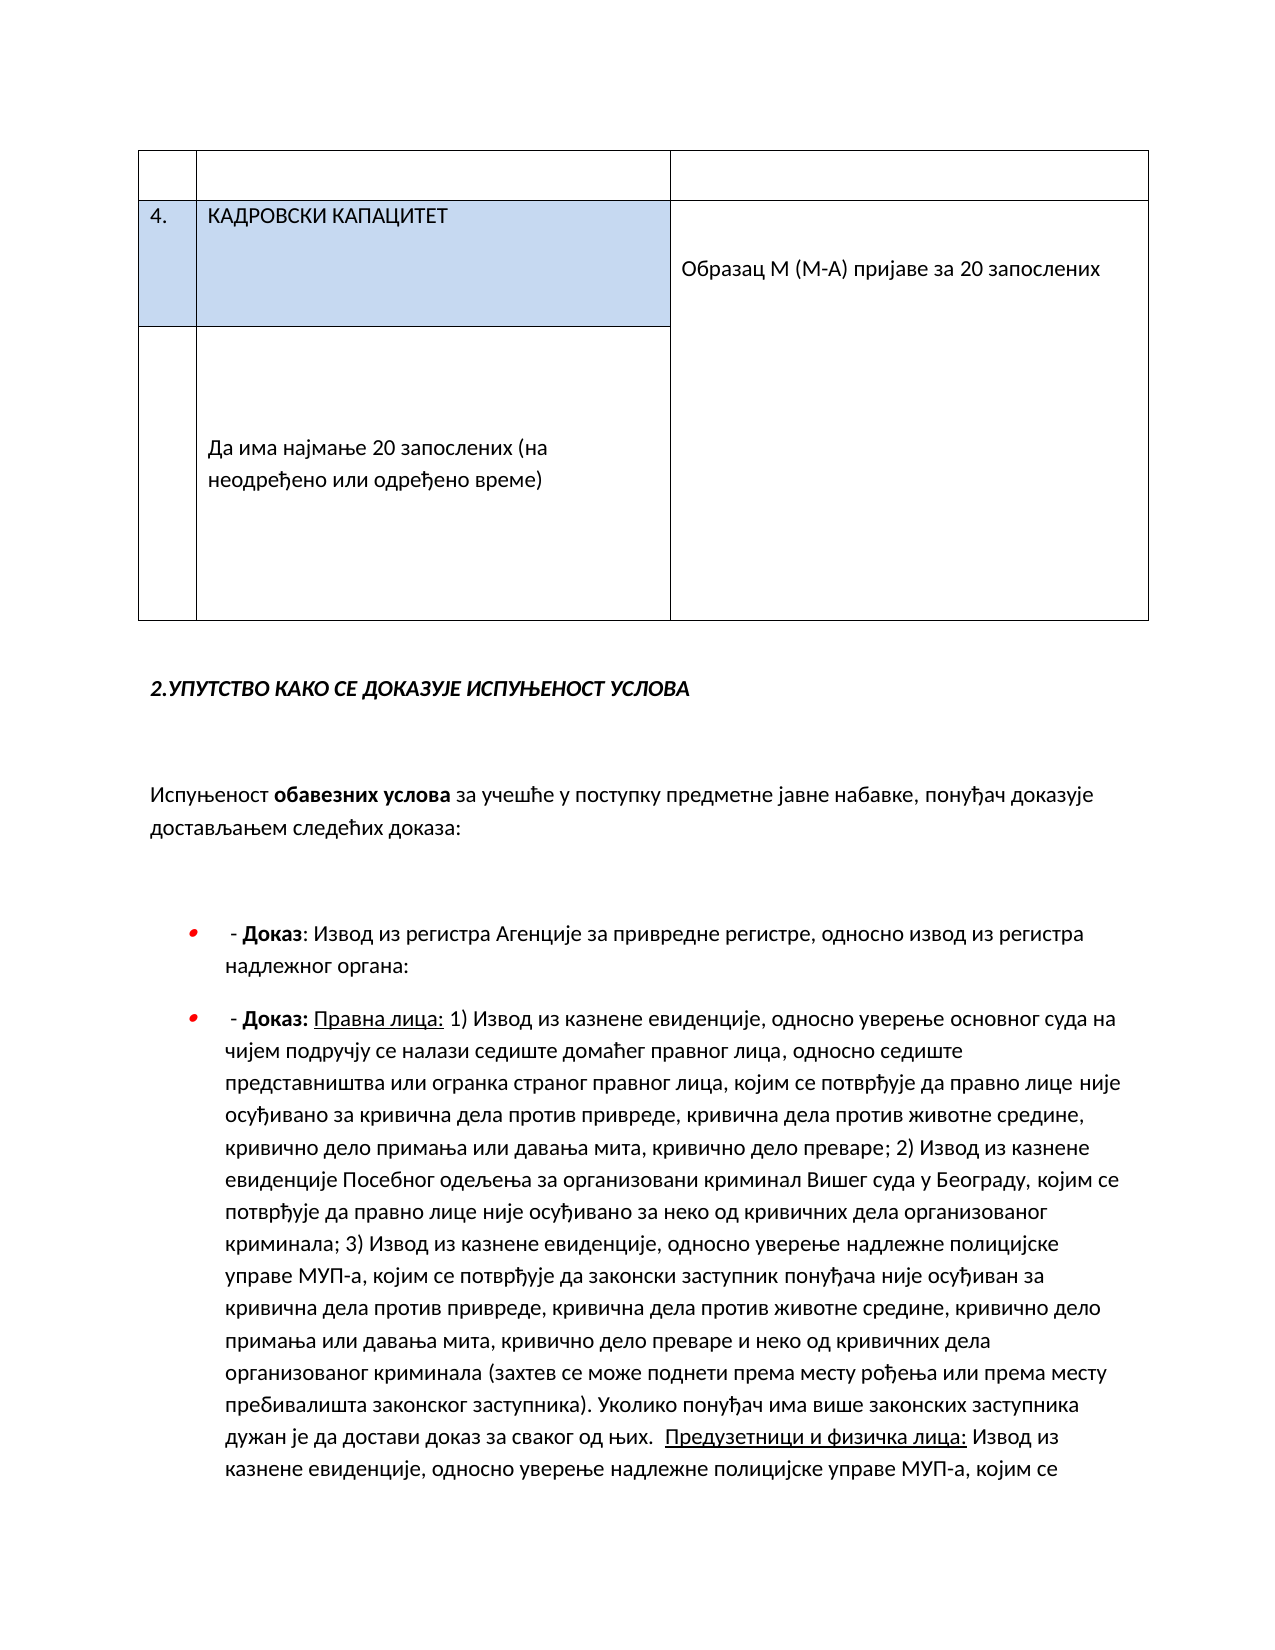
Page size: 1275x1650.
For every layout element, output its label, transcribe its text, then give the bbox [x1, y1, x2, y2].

table_cell [139, 327, 196, 620]
table_cell [197, 151, 670, 200]
text Испуњеност обавезних услова за учешће у поступку предметне јавне набавке, понуђач доказује достављањем следећих доказа: [150, 780, 1125, 841]
table_cell [671, 151, 1148, 200]
text 2.УПУТСТВО КАКО СЕ ДОКАЗУЈЕ ИСПУЊЕНОСТ УСЛОВА [150, 674, 1125, 702]
list - Доказ: Правна лица: 1) Извод из казнене евиденције, односно уверењe основног суда на чијем подручју се налази седиште домаћег правног лица, односно седиште представништва или огранка страног правног лица, којим се потврђује да правно лице није осуђивано за кривична дела против привреде, кривична дела против животне средине, кривично дело примања или давања мита, кривично дело преваре; 2) Извод из казнене евиденције Посебног одељења за организовани криминал Вишег суда у Београду, којим се потврђује да правно лице није осуђивано за неко од кривичних дела организованог криминала; 3) Извод из казнене евиденције, односно уверење надлежне полицијске управе МУП-а, којим се потврђује да законски заступник понуђача није осуђиван за кривична дела против привреде, кривична дела против животне средине, кривично дело примања или давања мита, кривично дело преваре и неко од кривичних дела организованог криминала (захтев се може поднети према месту рођења или према месту пребивалишта законског заступника). Уколико понуђач има више законских заступника дужан је да достави доказ за сваког од њих. Предузетници и физичка лица: Извод из казнене евиденције, односно уверење надлежне полицијске управе МУП-а, којим се [187, 1004, 1125, 1482]
table_cell [139, 151, 196, 200]
table_cell Образац М (М-А) пријаве за 20 запослених [671, 201, 1148, 620]
table_cell Да има најмање 20 запослених (на неодређено или одређено време) [197, 327, 670, 620]
table_cell КАДРОВСКИ КАПАЦИТЕТ [197, 201, 670, 326]
list - Доказ: Извод из регистра Агенције за привредне регистре, односно извод из регистра надлежног органа: [187, 919, 1125, 979]
table_cell 4. [139, 201, 196, 326]
